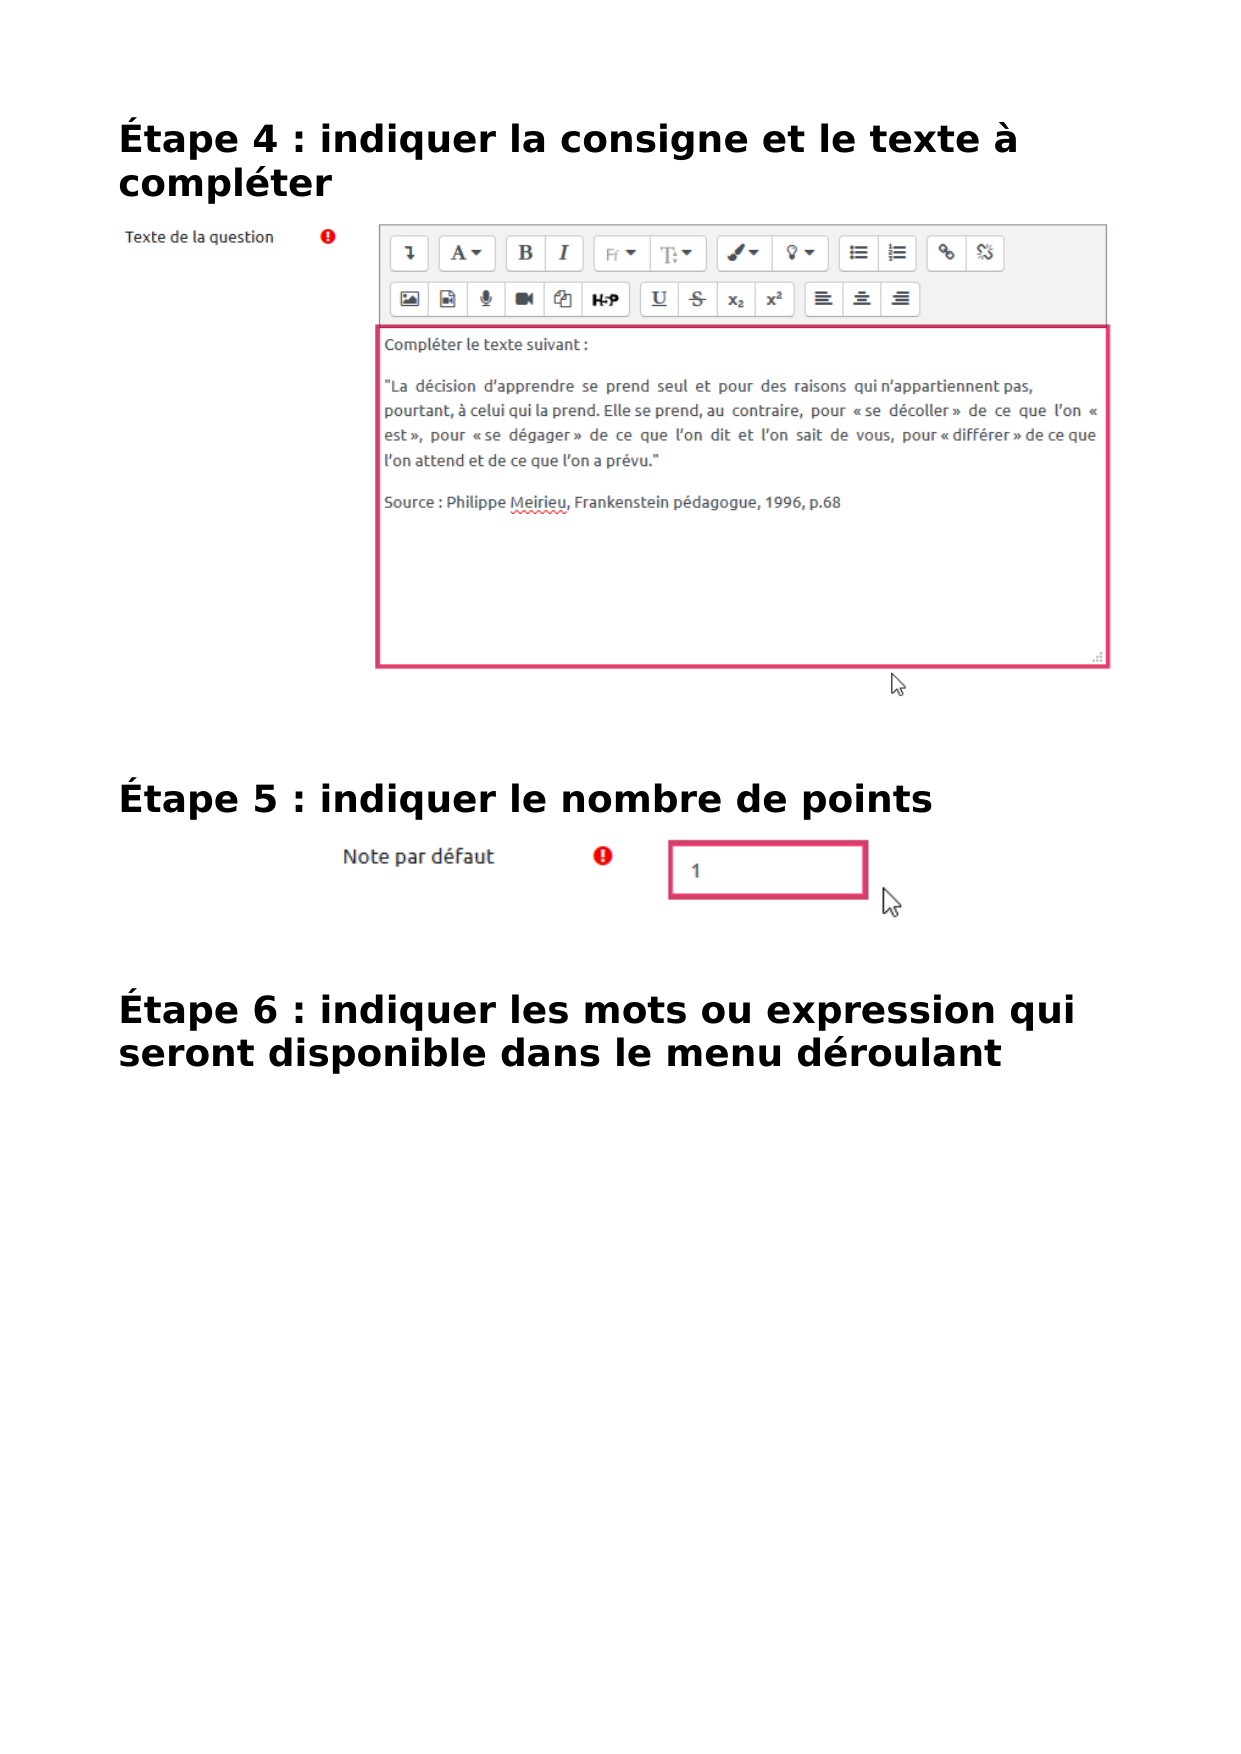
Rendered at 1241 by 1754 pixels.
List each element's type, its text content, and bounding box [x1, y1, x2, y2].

picture [329, 834, 911, 922]
picture [118, 217, 1123, 712]
subtitle Étape 5 : indiquer le nombre de points [118, 778, 1122, 822]
subtitle Étape 4 : indiquer la consigne et le texte à compléter [118, 118, 1122, 205]
subtitle Étape 6 : indiquer les mots ou expression qui seront disponible dans le menu déroulant [118, 988, 1122, 1076]
